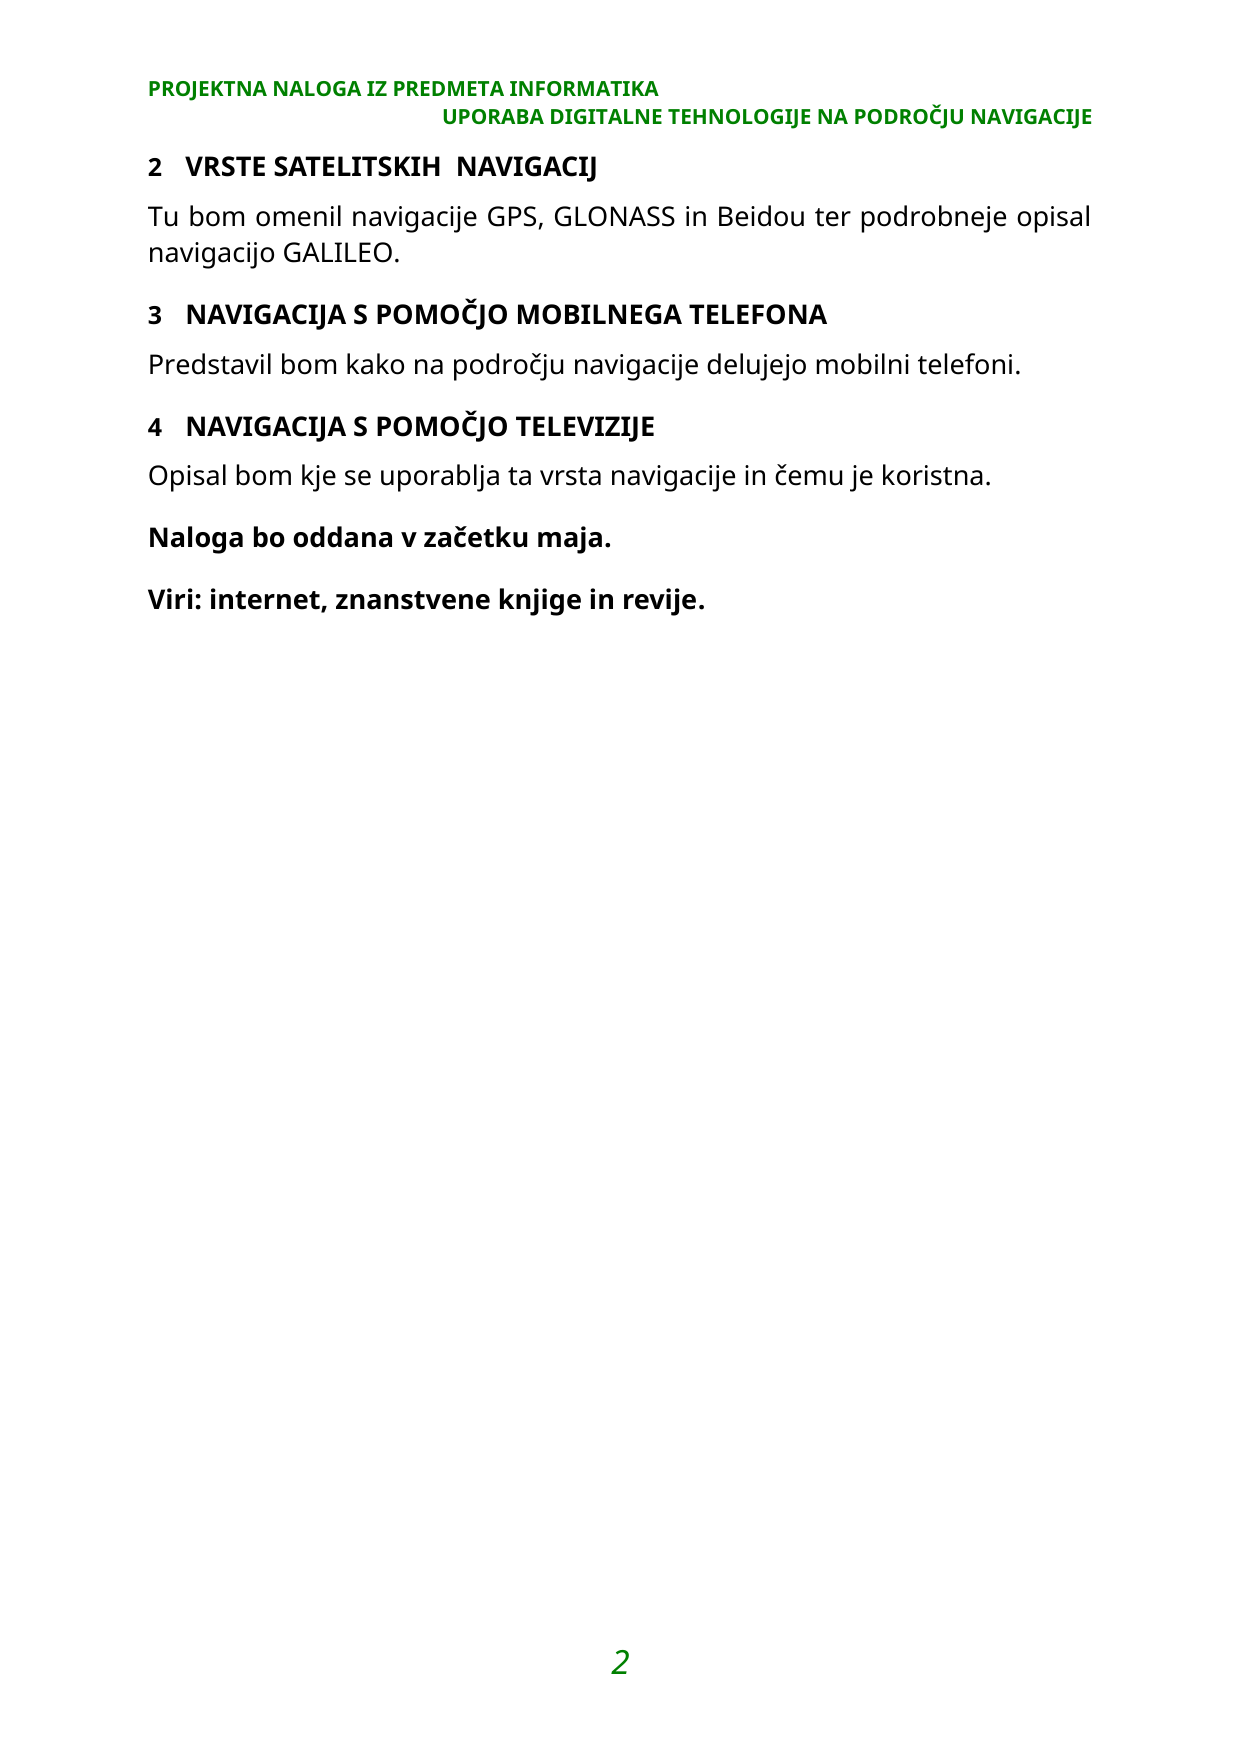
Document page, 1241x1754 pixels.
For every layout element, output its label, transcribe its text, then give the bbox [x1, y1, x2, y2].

list VRSTE SATELITSKIH NAVIGACIJ [148, 148, 1092, 184]
list NAVIGACIJA S POMOČJO MOBILNEGA TELEFONA [148, 296, 1092, 333]
text Opisal bom kje se uporablja ta vrsta navigacije in čemu je koristna. [148, 456, 1092, 493]
list NAVIGACIJA S POMOČJO TELEVIZIJE [148, 407, 1092, 444]
text Tu bom omenil navigacije GPS, GLONASS in Beidou ter podrobneje opisal navigacijo GALILEO. [148, 197, 1092, 271]
text Naloga bo oddana v začetku maja. [148, 518, 1092, 555]
text Predstavil bom kako na področju navigacije delujejo mobilni telefoni. [148, 345, 1092, 382]
text Viri: internet, znanstvene knjige in revije. [148, 580, 1092, 617]
